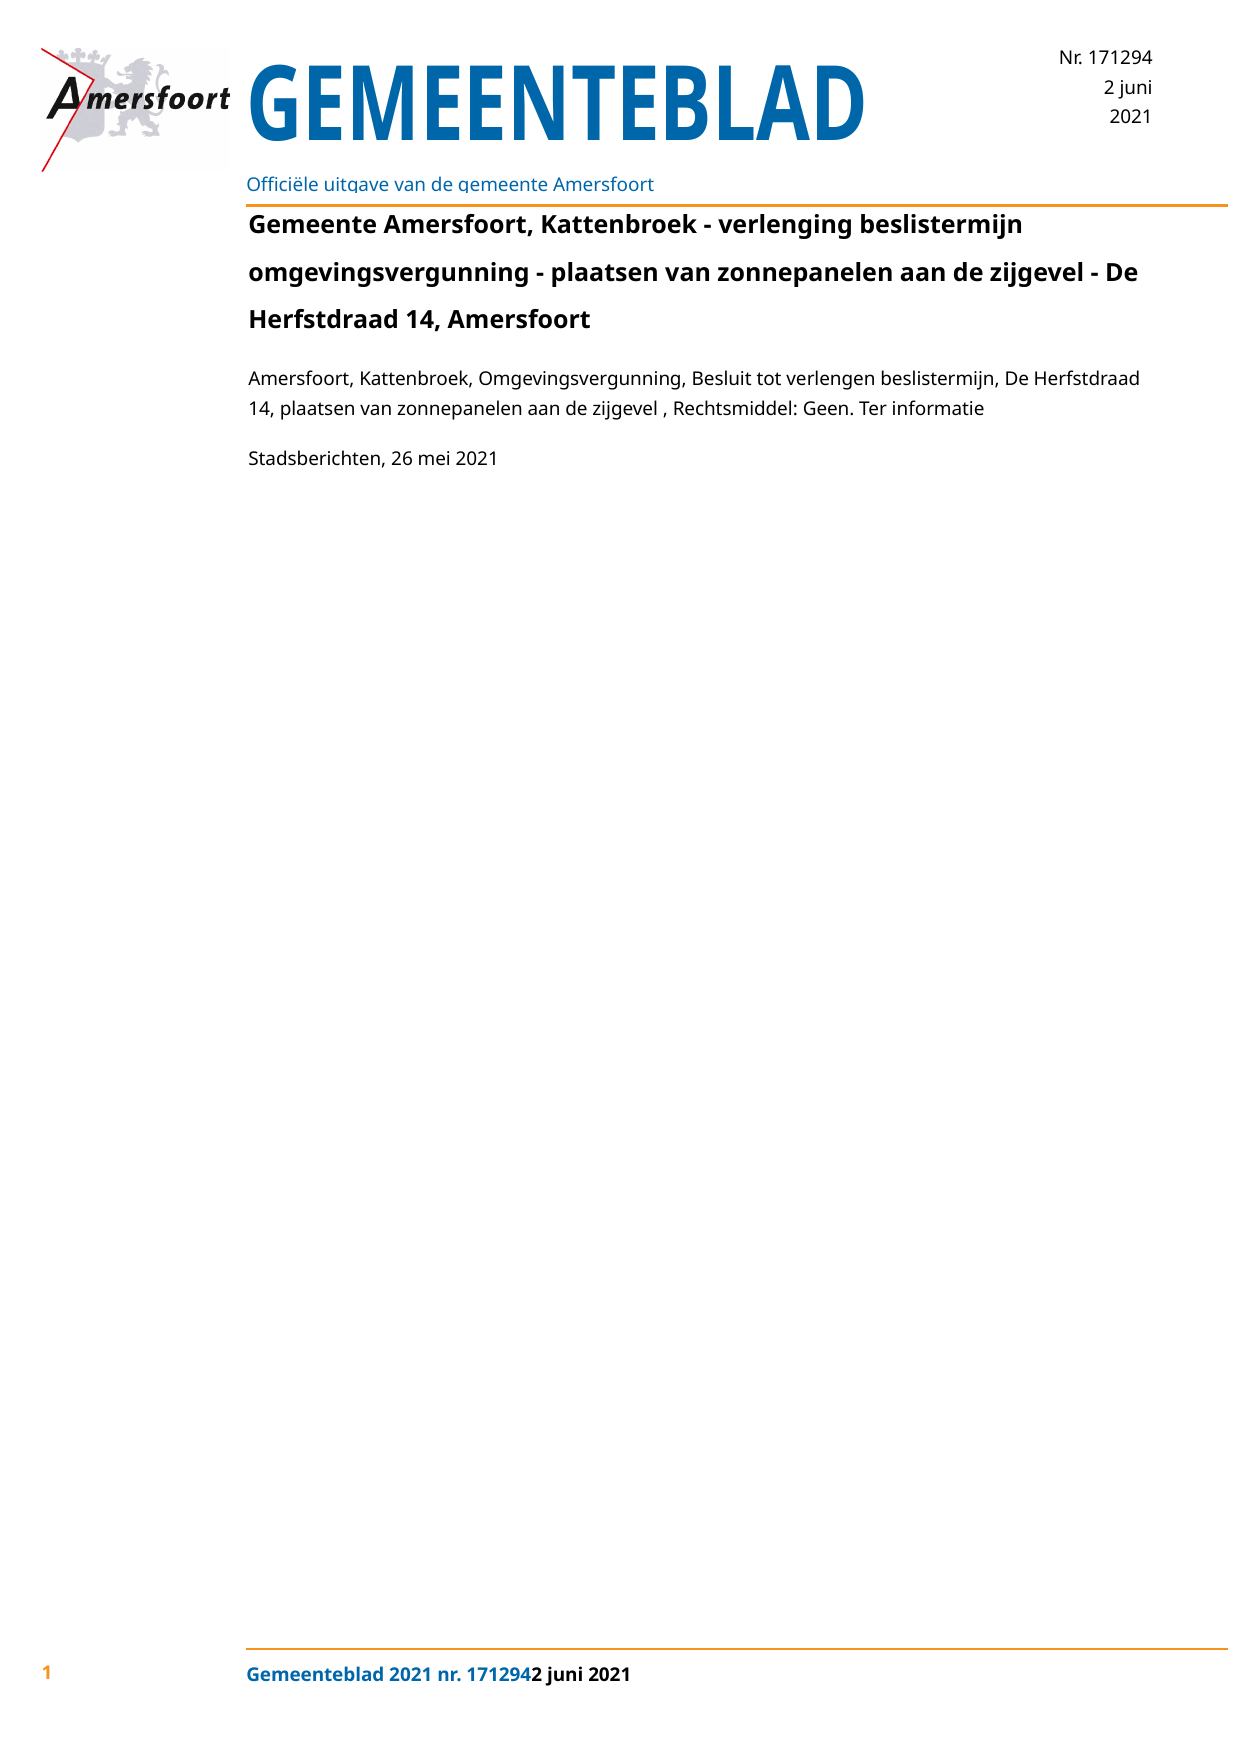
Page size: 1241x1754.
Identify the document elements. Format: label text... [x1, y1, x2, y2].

text Stadsberichten, 26 mei 2021 [248, 446, 1152, 471]
text Amersfoort, Kattenbroek, Omgevingsvergunning, Besluit tot verlengen beslistermijn, De Herfstdraad 14, plaatsen van zonnepanelen aan de zijgevel , Rechtsmiddel: Geen. Ter informatie [248, 366, 1152, 421]
picture [41, 47, 231, 172]
text Gemeente Amersfoort, Kattenbroek - verlenging beslistermijn omgevingsvergunning - plaatsen van zonnepanelen aan de zijgevel - De Herfstdraad 14, Amersfoort [248, 207, 1152, 336]
